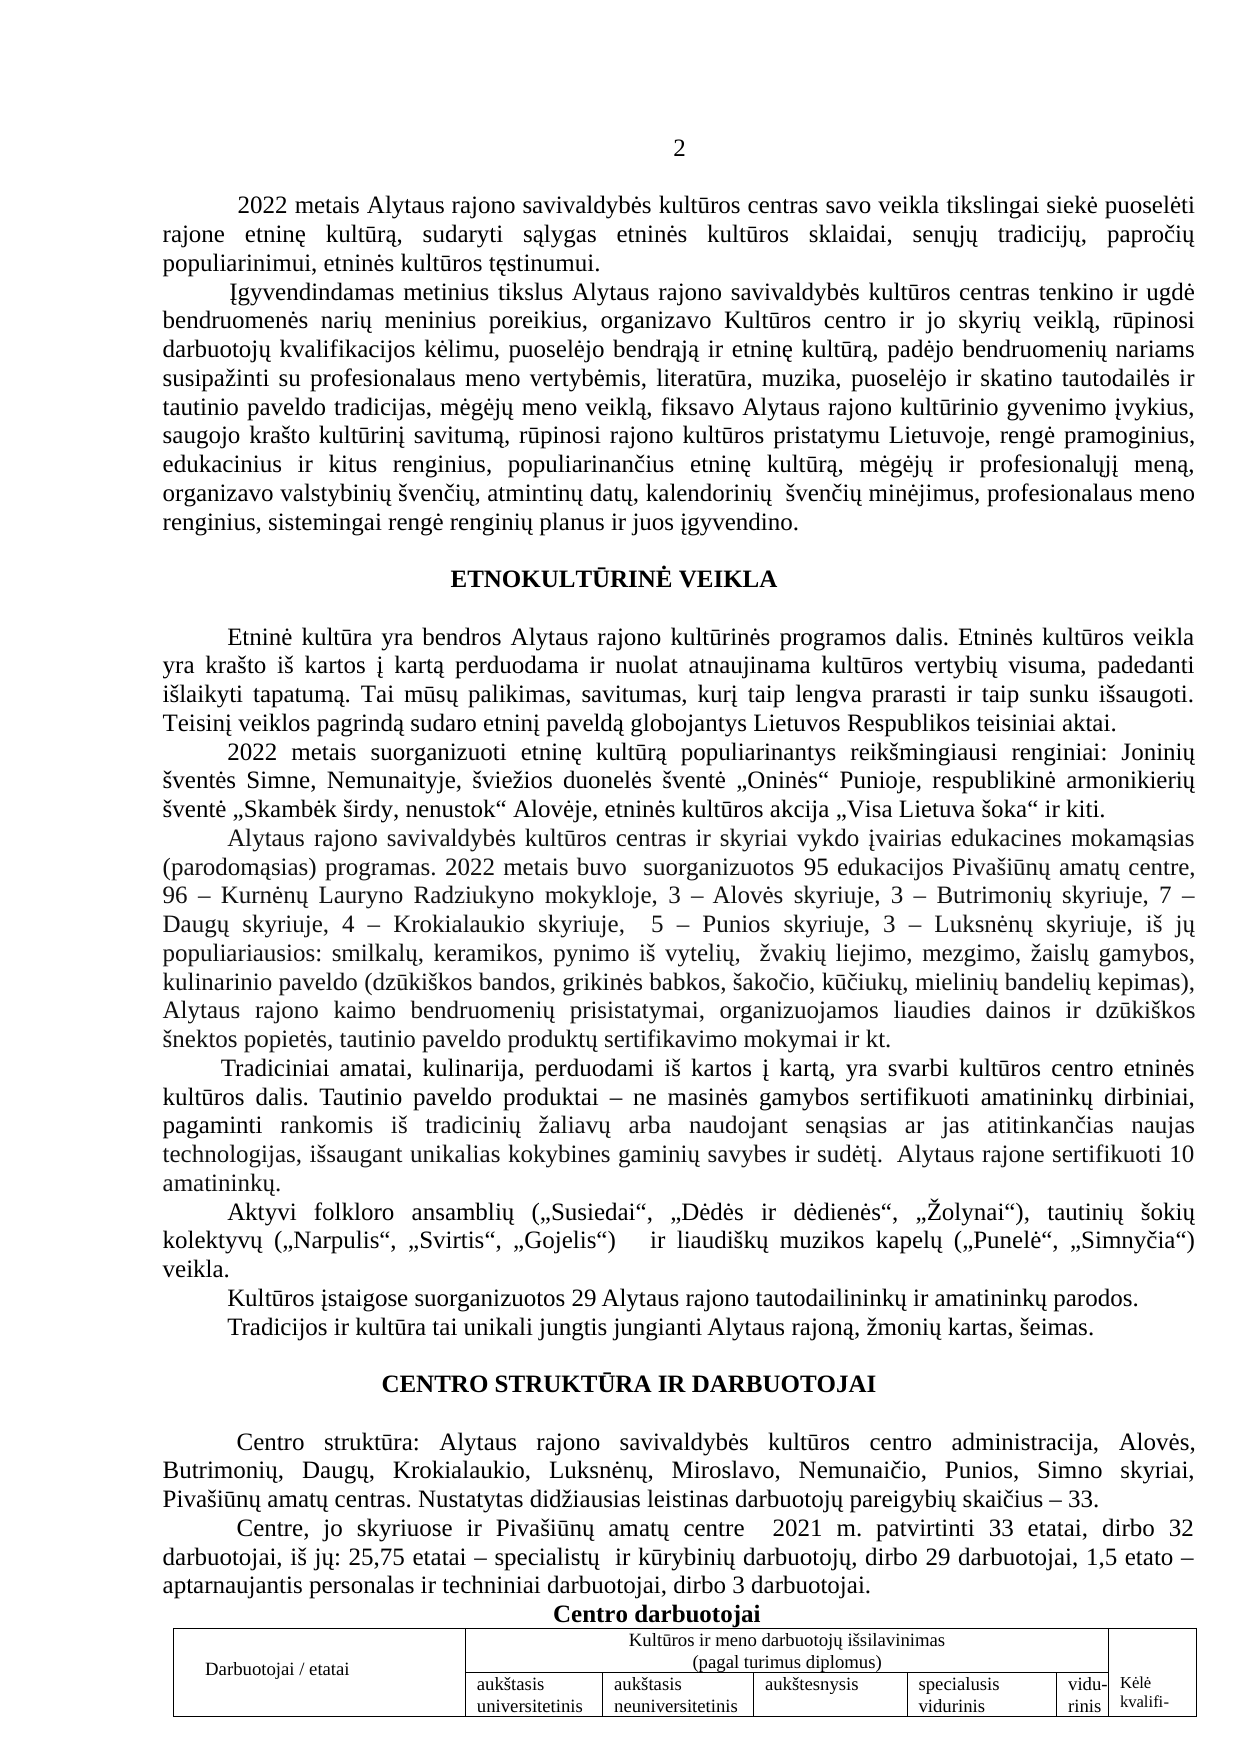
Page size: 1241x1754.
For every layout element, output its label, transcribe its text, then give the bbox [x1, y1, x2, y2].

table_cell Kėlė kvalifi- [1109, 1672, 1196, 1716]
text Alytaus rajono savivaldybės kultūros centras ir skyriai vykdo įvairias edukacines mokamąsias (parodomąsias) programas. 2022 metais buvo suorganizuotos 95 edukacijos Pivašiūnų amatų centre, 96 – Kurnėnų Lauryno Radziukyno mokykloje, 3 – Alovės skyriuje, 3 – Butrimonių skyriuje, 7 – Daugų skyriuje, 4 – Krokialaukio skyriuje, 5 – Punios skyriuje, 3 – Luksnėnų skyriuje, iš jų populiariausios: smilkalų, keramikos, pynimo iš vytelių, žvakių liejimo, mezgimo, žaislų gamybos, kulinarinio paveldo (dzūkiškos bandos, grikinės babkos, šakočio, kūčiukų, mielinių bandelių kepimas), Alytaus rajono kaimo bendruomenių prisistatymai, organizuojamos liaudies dainos ir dzūkiškos šnektos popietės, tautinio paveldo produktų sertifikavimo mokymai ir kt. [162, 823, 1196, 1053]
table_cell aukštesnysis [754, 1673, 907, 1716]
table_header [1109, 1629, 1196, 1672]
text Centre, jo skyriuose ir Pivašiūnų amatų centre 2021 m. patvirtinti 33 etatai, dirbo 32 darbuotojai, iš jų: 25,75 etatai – specialistų ir kūrybinių darbuotojų, dirbo 29 darbuotojai, 1,5 etato – aptarnaujantis personalas ir techniniai darbuotojai, dirbo 3 darbuotojai. [162, 1513, 1196, 1599]
table_header Kultūros ir meno darbuotojų išsilavinimas (pagal turimus diplomus) [466, 1629, 1108, 1672]
text Tradicijos ir kultūra tai unikali jungtis jungianti Alytaus rajoną, žmonių kartas, šeimas. [162, 1312, 1196, 1340]
table_cell vidu-rinis [1057, 1673, 1108, 1716]
text Aktyvi folkloro ansamblių („Susiedai“, „Dėdės ir dėdienės“, „Žolynai“), tautinių šokių kolektyvų („Narpulis“, „Svirtis“, „Gojelis“) ir liaudiškų muzikos kapelų („Punelė“, „Simnyčia“) veikla. [162, 1197, 1196, 1283]
text ETNOKULTŪRINĖ VEIKLA [244, 564, 1196, 593]
text Etninė kultūra yra bendros Alytaus rajono kultūrinės programos dalis. Etninės kultūros veikla yra krašto iš kartos į kartą perduodama ir nuolat atnaujinama kultūros vertybių visuma, padedanti išlaikyti tapatumą. Tai mūsų palikimas, savitumas, kurį taip lengva prarasti ir taip sunku išsaugoti. Teisinį veiklos pagrindą sudaro etninį paveldą globojantys Lietuvos Respublikos teisiniai aktai. [162, 622, 1196, 737]
text CENTRO STRUKTŪRA IR DARBUOTOJAI [162, 1369, 1196, 1398]
table_header Darbuotojai / etatai [174, 1629, 465, 1716]
text Kultūros įstaigose suorganizuotos 29 Alytaus rajono tautodailininkų ir amatininkų parodos. [162, 1283, 1196, 1312]
table_cell aukštasis universitetinis [466, 1673, 602, 1716]
text Centro struktūra: Alytaus rajono savivaldybės kultūros centro administracija, Alovės, Butrimonių, Daugų, Krokialaukio, Luksnėnų, Miroslavo, Nemunaičio, Punios, Simno skyriai, Pivašiūnų amatų centras. Nustatytas didžiausias leistinas darbuotojų pareigybių skaičius – 33. [162, 1427, 1196, 1513]
table_cell aukštasis neuniversitetinis [603, 1673, 753, 1716]
text Tradiciniai amatai, kulinarija, perduodami iš kartos į kartą, yra svarbi kultūros centro etninės kultūros dalis. Tautinio paveldo produktai – ne masinės gamybos sertifikuoti amatininkų dirbiniai, pagaminti rankomis iš tradicinių žaliavų arba naudojant senąsias ar jas atitinkančias naujas technologijas, išsaugant unikalias kokybines gaminių savybes ir sudėtį. Alytaus rajone sertifikuoti 10 amatininkų. [162, 1053, 1196, 1197]
text 2022 metais Alytaus rajono savivaldybės kultūros centras savo veikla tikslingai siekė puoselėti rajone etninę kultūrą, sudaryti sąlygas etninės kultūros sklaidai, senųjų tradicijų, papročių populiarinimui, etninės kultūros tęstinumui. [162, 190, 1196, 277]
text Įgyvendindamas metinius tikslus Alytaus rajono savivaldybės kultūros centras tenkino ir ugdė bendruomenės narių meninius poreikius, organizavo Kultūros centro ir jo skyrių veiklą, rūpinosi darbuotojų kvalifikacijos kėlimu, puoselėjo bendrąją ir etninę kultūrą, padėjo bendruomenių nariams susipažinti su profesionalaus meno vertybėmis, literatūra, muzika, puoselėjo ir skatino tautodailės ir tautinio paveldo tradicijas, mėgėjų meno veiklą, fiksavo Alytaus rajono kultūrinio gyvenimo įvykius, saugojo krašto kultūrinį savitumą, rūpinosi rajono kultūros pristatymu Lietuvoje, rengė pramoginius, edukacinius ir kitus renginius, populiarinančius etninę kultūrą, mėgėjų ir profesionalųjį meną, organizavo valstybinių švenčių, atmintinų datų, kalendorinių švenčių minėjimus, profesionalaus meno renginius, sistemingai rengė renginių planus ir juos įgyvendino. [162, 277, 1196, 535]
text Centro darbuotojai [162, 1599, 1196, 1628]
text 2022 metais suorganizuoti etninę kultūrą populiarinantys reikšmingiausi renginiai: Joninių šventės Simne, Nemunaityje, šviežios duonelės šventė „Oninės“ Punioje, respublikinė armonikierių šventė „Skambėk širdy, nenustok“ Alovėje, etninės kultūros akcija „Visa Lietuva šoka“ ir kiti. [162, 737, 1196, 823]
table_cell specialusis vidurinis [908, 1673, 1056, 1716]
